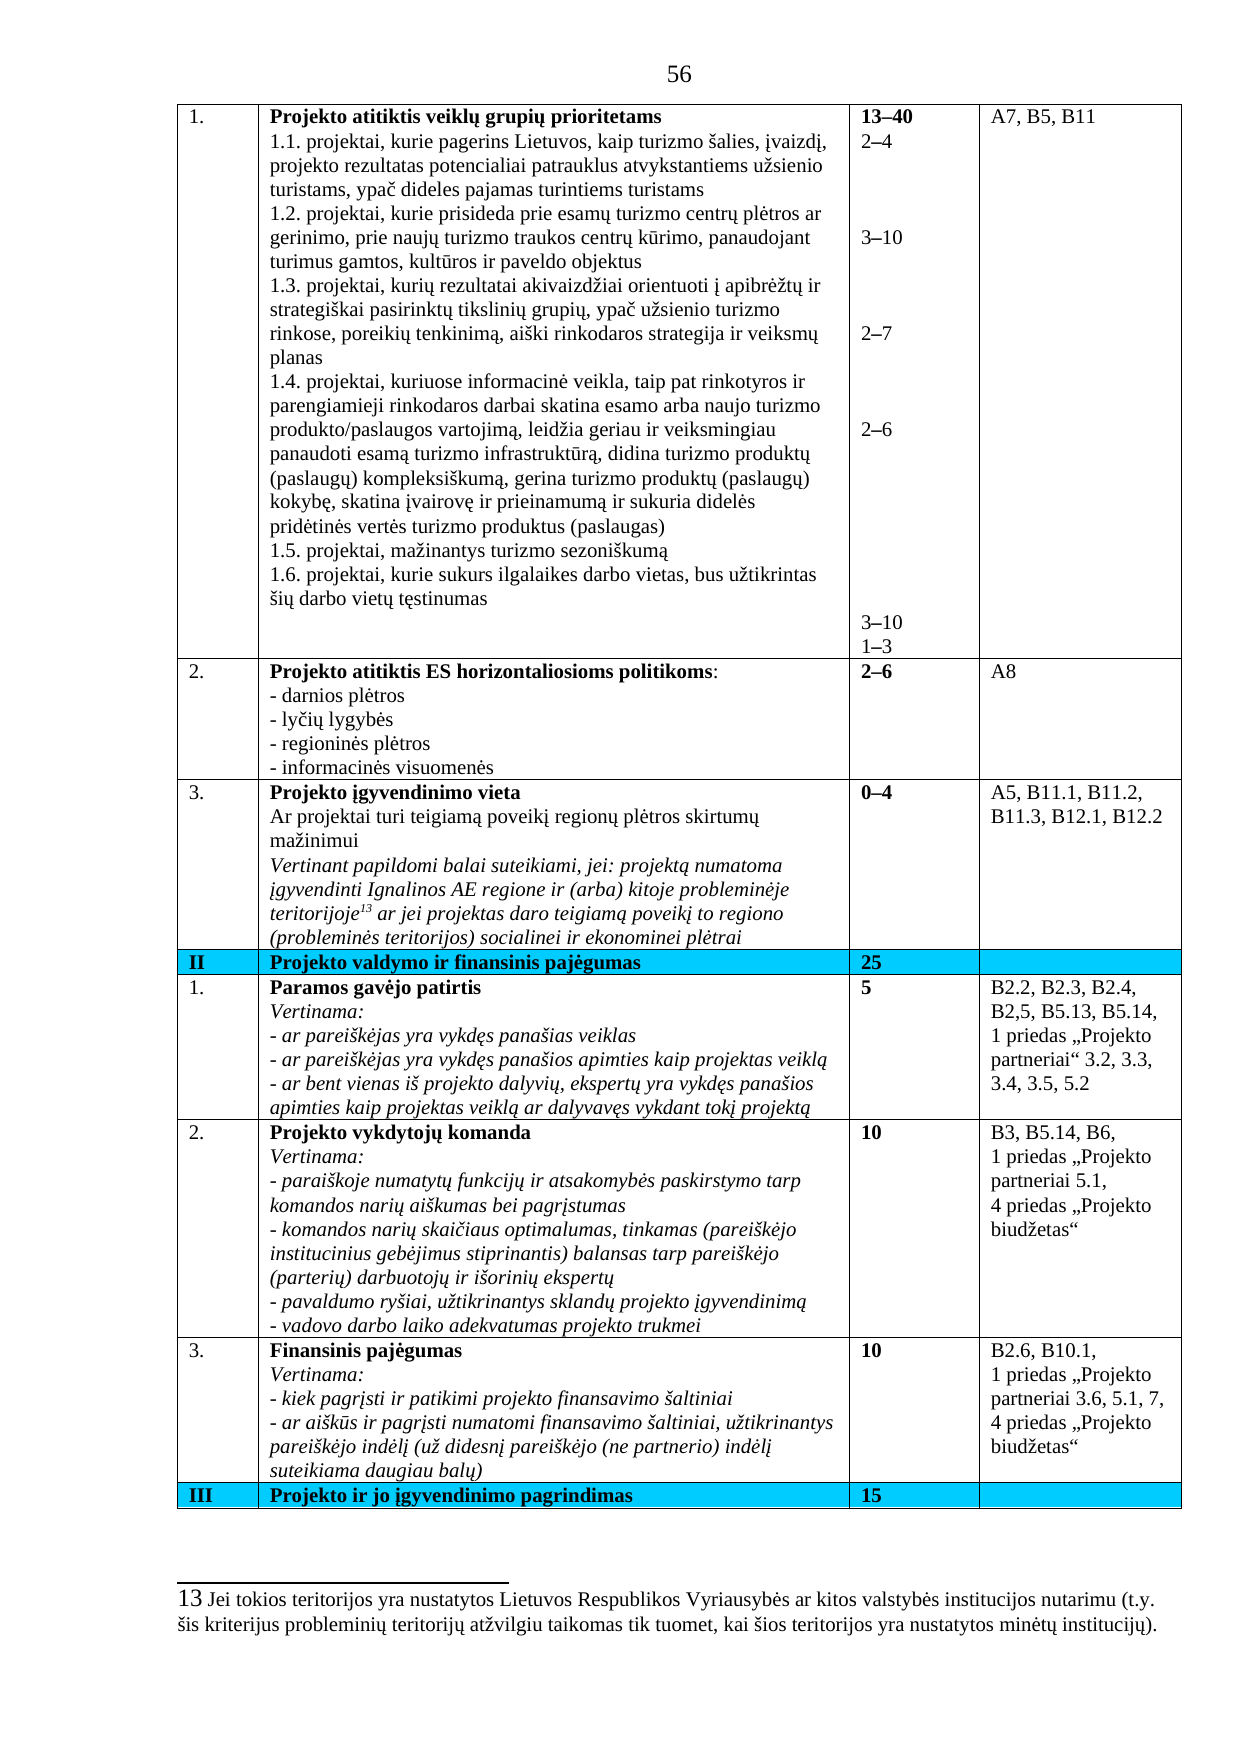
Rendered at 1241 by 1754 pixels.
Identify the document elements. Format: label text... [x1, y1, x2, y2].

table_cell Projekto vykdytojų komanda Vertinama: - paraiškoje numatytų funkcijų ir atsakomybės paskirstymo tarp komandos narių aiškumas bei pagrįstumas - komandos narių skaičiaus optimalumas, tinkamas (pareiškėjo institucinius gebėjimus stiprinantis) balansas tarp pareiškėjo (parterių) darbuotojų ir išorinių ekspertų - pavaldumo ryšiai, užtikrinantys sklandų projekto įgyvendinimą - vadovo darbo laiko adekvatumas projekto trukmei [259, 1120, 849, 1337]
table_cell [980, 950, 1181, 974]
table_cell B2.2, B2.3, B2.4, B2,5, B5.13, B5.14, 1 priedas „Projekto partneriai“ 3.2, 3.3, 3.4, 3.5, 5.2 [980, 975, 1181, 1119]
table_cell Projekto atitiktis veiklų grupių prioritetams 1.1. projektai, kurie pagerins Lietuvos, kaip turizmo šalies, įvaizdį, projekto rezultatas potencialiai patrauklus atvykstantiems užsienio turistams, ypač dideles pajamas turintiems turistams 1.2. projektai, kurie prisideda prie esamų turizmo centrų plėtros ar gerinimo, prie naujų turizmo traukos centrų kūrimo, panaudojant turimus gamtos, kultūros ir paveldo objektus 1.3. projektai, kurių rezultatai akivaizdžiai orientuoti į apibrėžtų ir strategiškai pasirinktų tikslinių grupių, ypač užsienio turizmo rinkose, poreikių tenkinimą, aiški rinkodaros strategija ir veiksmų planas 1.4. projektai, kuriuose informacinė veikla, taip pat rinkotyros ir parengiamieji rinkodaros darbai skatina esamo arba naujo turizmo produkto/paslaugos vartojimą, leidžia geriau ir veiksmingiau panaudoti esamą turizmo infrastruktūrą, didina turizmo produktų (paslaugų) kompleksiškumą, gerina turizmo produktų (paslaugų) kokybę, skatina įvairovę ir prieinamumą ir sukuria didelės pridėtinės vertės turizmo produktus (paslaugas) 1.5. projektai, mažinantys turizmo sezoniškumą 1.6. projektai, kurie sukurs ilgalaikes darbo vietas, bus užtikrintas šių darbo vietų tęstinumas [259, 105, 849, 658]
table_cell 5 [850, 975, 979, 1119]
table_cell 2. [178, 1120, 258, 1337]
table_cell Projekto atitiktis ES horizontaliosioms politikoms: - darnios plėtros - lyčių lygybės - regioninės plėtros - informacinės visuomenės [259, 659, 849, 779]
table_cell 1. [178, 105, 258, 658]
table_cell B2.6, B10.1, 1 priedas „Projekto partneriai 3.6, 5.1, 7, 4 priedas „Projekto biudžetas“ [980, 1338, 1181, 1482]
table_cell 3. [178, 780, 258, 949]
table_cell 0–4 [850, 780, 979, 949]
table_cell A7, B5, B11 [980, 105, 1181, 658]
table_cell [980, 1483, 1181, 1507]
table_cell B3, B5.14, B6, 1 priedas „Projekto partneriai 5.1, 4 priedas „Projekto biudžetas“ [980, 1120, 1181, 1337]
table_cell Projekto ir jo įgyvendinimo pagrindimas [259, 1483, 849, 1507]
table_cell 10 [850, 1120, 979, 1337]
table_cell Finansinis pajėgumas Vertinama: - kiek pagrįsti ir patikimi projekto finansavimo šaltiniai - ar aiškūs ir pagrįsti numatomi finansavimo šaltiniai, užtikrinantys pareiškėjo indėlį (už didesnį pareiškėjo (ne partnerio) indėlį suteikiama daugiau balų) [259, 1338, 849, 1482]
table_cell 25 [850, 950, 979, 974]
table_cell 1. [178, 975, 258, 1119]
table_cell Paramos gavėjo patirtis Vertinama: - ar pareiškėjas yra vykdęs panašias veiklas - ar pareiškėjas yra vykdęs panašios apimties kaip projektas veiklą - ar bent vienas iš projekto dalyvių, ekspertų yra vykdęs panašios apimties kaip projektas veiklą ar dalyvavęs vykdant tokį projektą [259, 975, 849, 1119]
table_cell A5, B11.1, B11.2, B11.3, B12.1, B12.2 [980, 780, 1181, 949]
table_cell 2–6 [850, 659, 979, 779]
table_cell 3. [178, 1338, 258, 1482]
table_cell A8 [980, 659, 1181, 779]
table_cell II [178, 950, 258, 974]
table_cell 15 [850, 1483, 979, 1507]
table_cell III [178, 1483, 258, 1507]
table_cell 10 [850, 1338, 979, 1482]
table_cell Projekto valdymo ir finansinis pajėgumas [259, 950, 849, 974]
table_cell 2. [178, 659, 258, 779]
table_cell 13–40 2–4 3–10 2–7 2–6 3–10 1–3 [850, 105, 979, 658]
table_cell Projekto įgyvendinimo vieta Ar projektai turi teigiamą poveikį regionų plėtros skirtumų mažinimui Vertinant papildomi balai suteikiami, jei: projektą numatoma įgyvendinti Ignalinos AE regione ir (arba) kitoje probleminėje teritorijoje ar jei projektas daro teigiamą poveikį to regiono (probleminės teritorijos) socialinei ir ekonominei plėtrai [259, 780, 849, 949]
